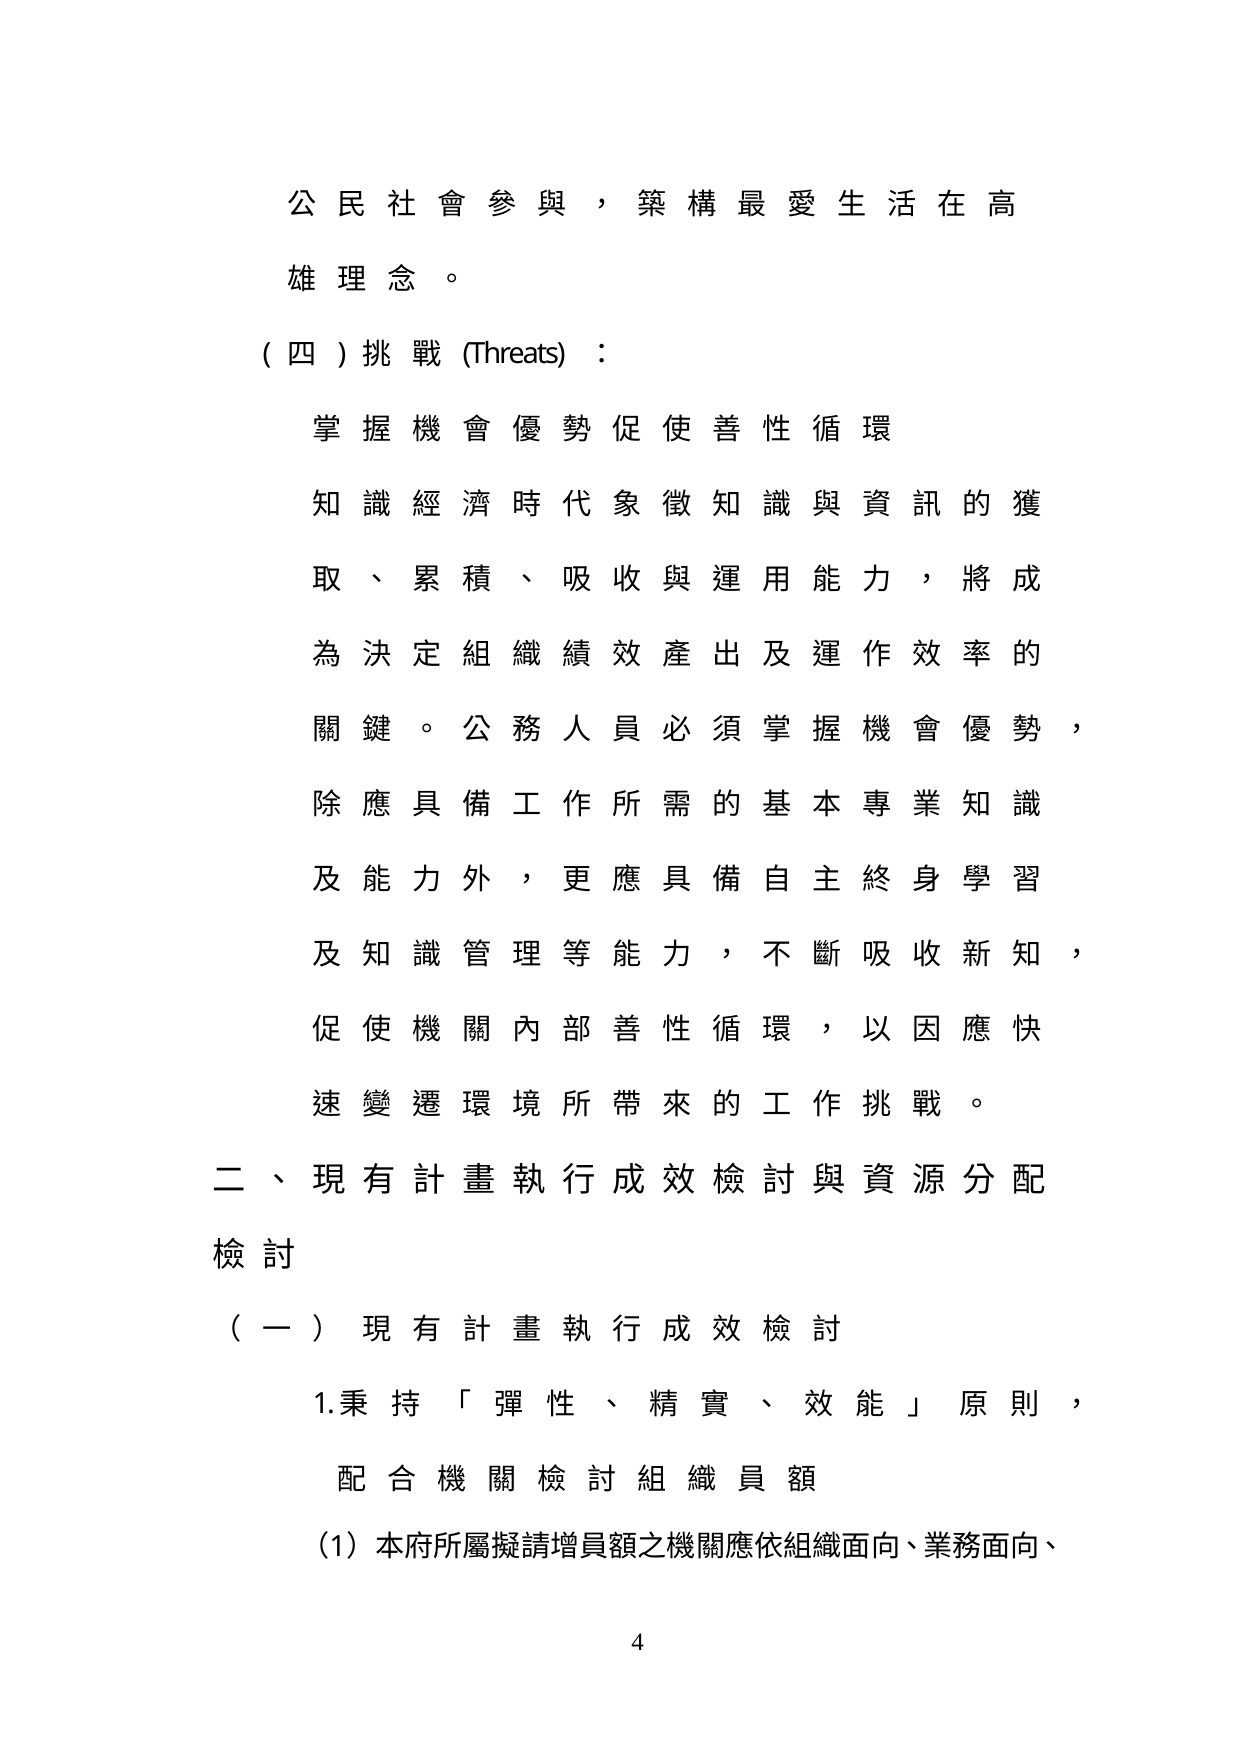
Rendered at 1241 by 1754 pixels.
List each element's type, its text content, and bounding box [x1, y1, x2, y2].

text 掌握機會優勢促使善性循環 [298, 389, 1062, 464]
text 知識經濟時代象徵知識與資訊的獲取、累積、吸收與運用能力，將成為決定組織績效產出及運作效率的關鍵。公務人員必須掌握機會優勢，除應具備工作所需的基本專業知識及能力外，更應具備自主終身學習及知識管理等能力，不斷吸收新知，促使機關內部善性循環，以因應快速變遷環境所帶來的工作挑戰。 [298, 464, 1062, 1139]
text （1）本府所屬擬請增員額之機關應依組織面向、業務面向、人力面向、財務面向、工作方法與流程等逐項分析，提供相關資料，作為辦理組織修編及預算員額調整運用之參據，截至103年12月底止，已辦理工務局等13個機關之員額評鑑工作。 [300, 1514, 1062, 1564]
text 受到政府財政困境日益加深的影響，公私協力乃因應民主化和公民參與精神而應運而生，人民渴望參與公共事務的意願日深，同時國家也深受社會福利供給與經濟成長的雙重需求之驅迫，不斷擴張政府職能，在經濟資源有限與財政日漸窘困下，邀請民間部門共同參與成為政府提供公共服務的重要選項之一，另運用及透過志願服務制度，既可實踐公民社會參與，築構最愛生活在高雄理念。 [287, 164, 1062, 314]
text 二、現有計畫執行成效檢討與資源分配檢討 [212, 1139, 1062, 1289]
text （一）現有計畫執行成效檢討 [212, 1289, 1062, 1364]
text (四)挑戰(Threats)： [244, 314, 1062, 389]
text 1.秉持「彈性、精實、效能」原則，配合機關檢討組織員額 [295, 1364, 1062, 1514]
